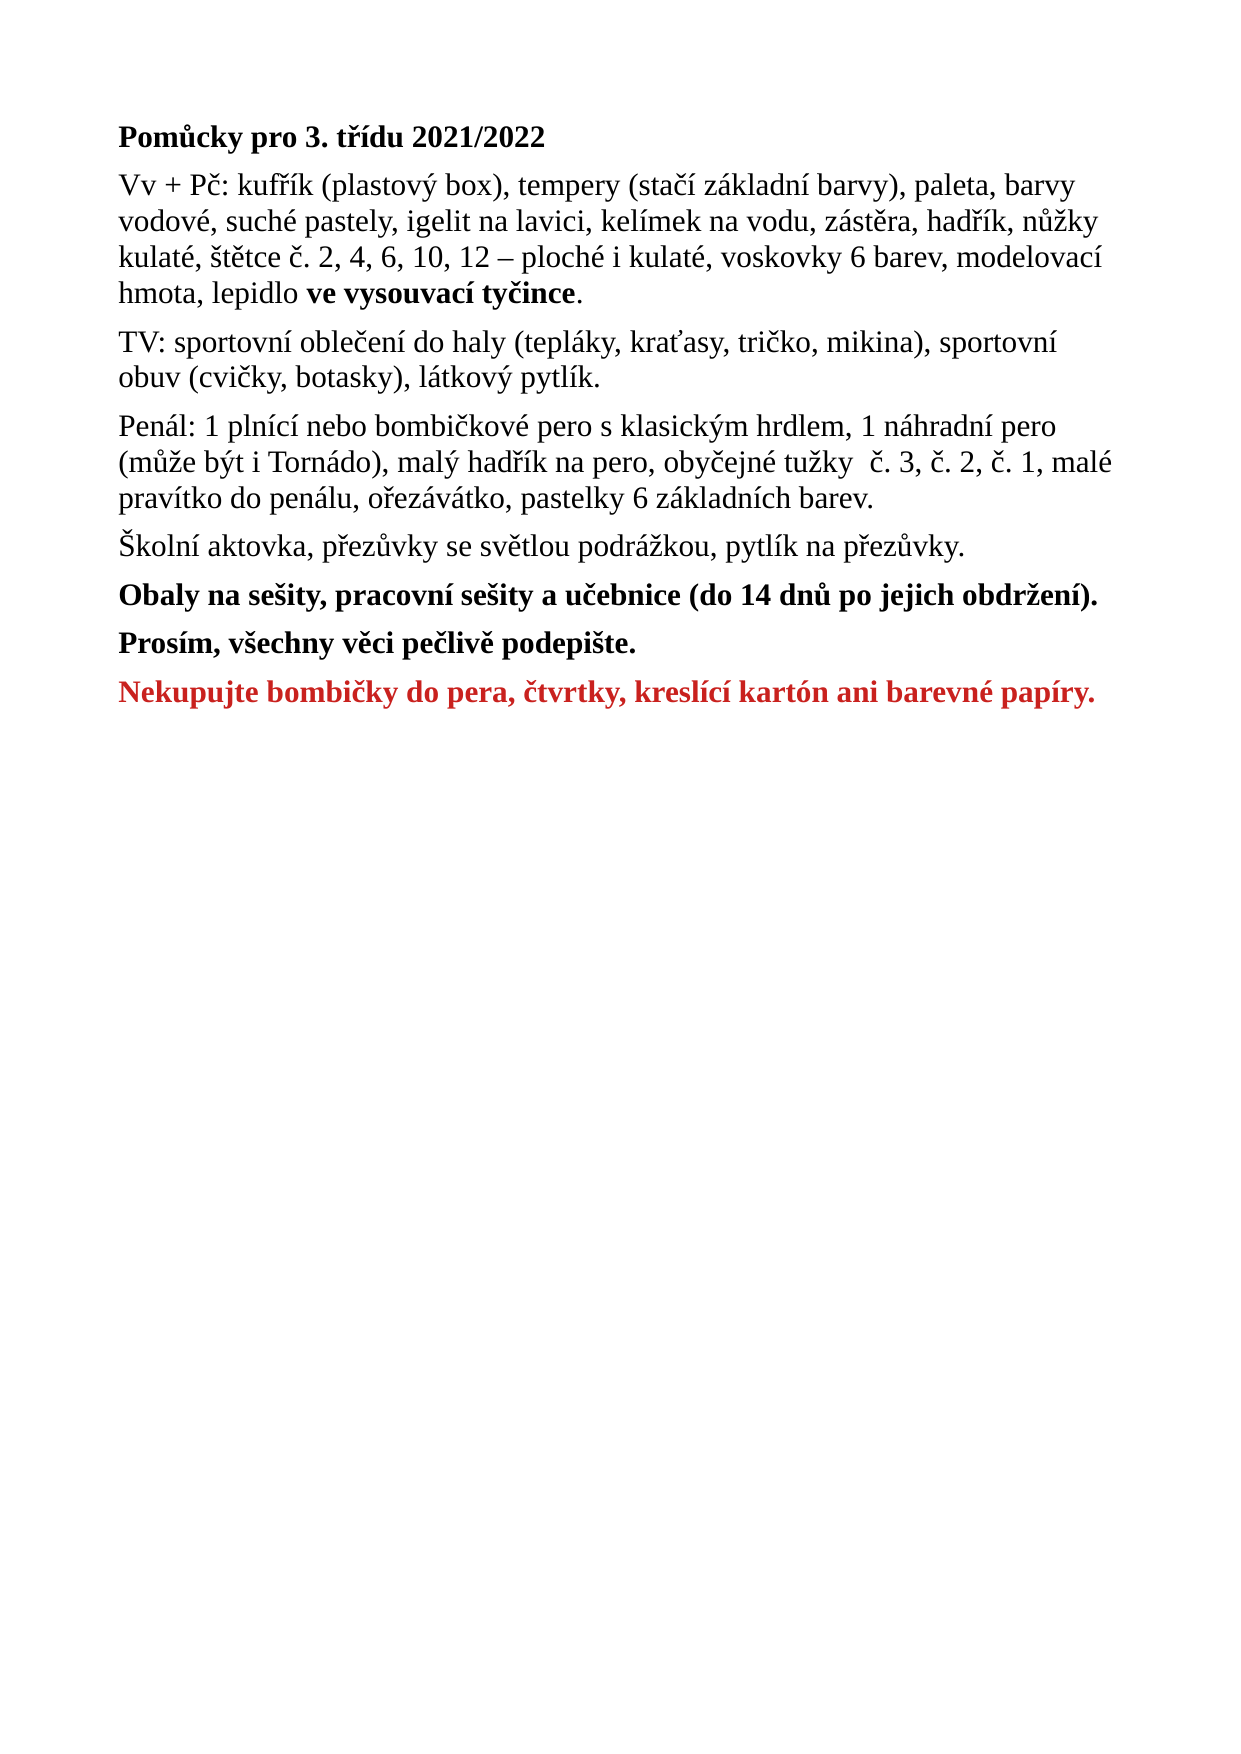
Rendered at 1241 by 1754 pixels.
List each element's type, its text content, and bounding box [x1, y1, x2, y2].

text Školní aktovka, přezůvky se světlou podrážkou, pytlík na přezůvky. [118, 527, 1122, 563]
text Pomůcky pro 3. třídu 2021/2022 [118, 118, 1122, 154]
text TV: sportovní oblečení do haly (tepláky, kraťasy, tričko, mikina), sportovní obuv (cvičky, botasky), látkový pytlík. [118, 323, 1122, 395]
text Penál: 1 plnící nebo bombičkové pero s klasickým hrdlem, 1 náhradní pero (může být i Tornádo), malý hadřík na pero, obyčejné tužky č. 3, č. 2, č. 1, malé pravítko do penálu, ořezávátko, pastelky 6 základních barev. [118, 407, 1122, 515]
text Vv + Pč: kufřík (plastový box), tempery (stačí základní barvy), paleta, barvy vodové, suché pastely, igelit na lavici, kelímek na vodu, zástěra, hadřík, nůžky kulaté, štětce č. 2, 4, 6, 10, 12 – ploché i kulaté, voskovky 6 barev, modelovací hmota, lepidlo ve vysouvací tyčince. [118, 167, 1122, 310]
text Prosím, všechny věci pečlivě podepište. [118, 624, 1122, 660]
text Obaly na sešity, pracovní sešity a učebnice (do 14 dnů po jejich obdržení). [118, 576, 1122, 612]
text Nekupujte bombičky do pera, čtvrtky, kreslící kartón ani barevné papíry. [118, 673, 1122, 709]
